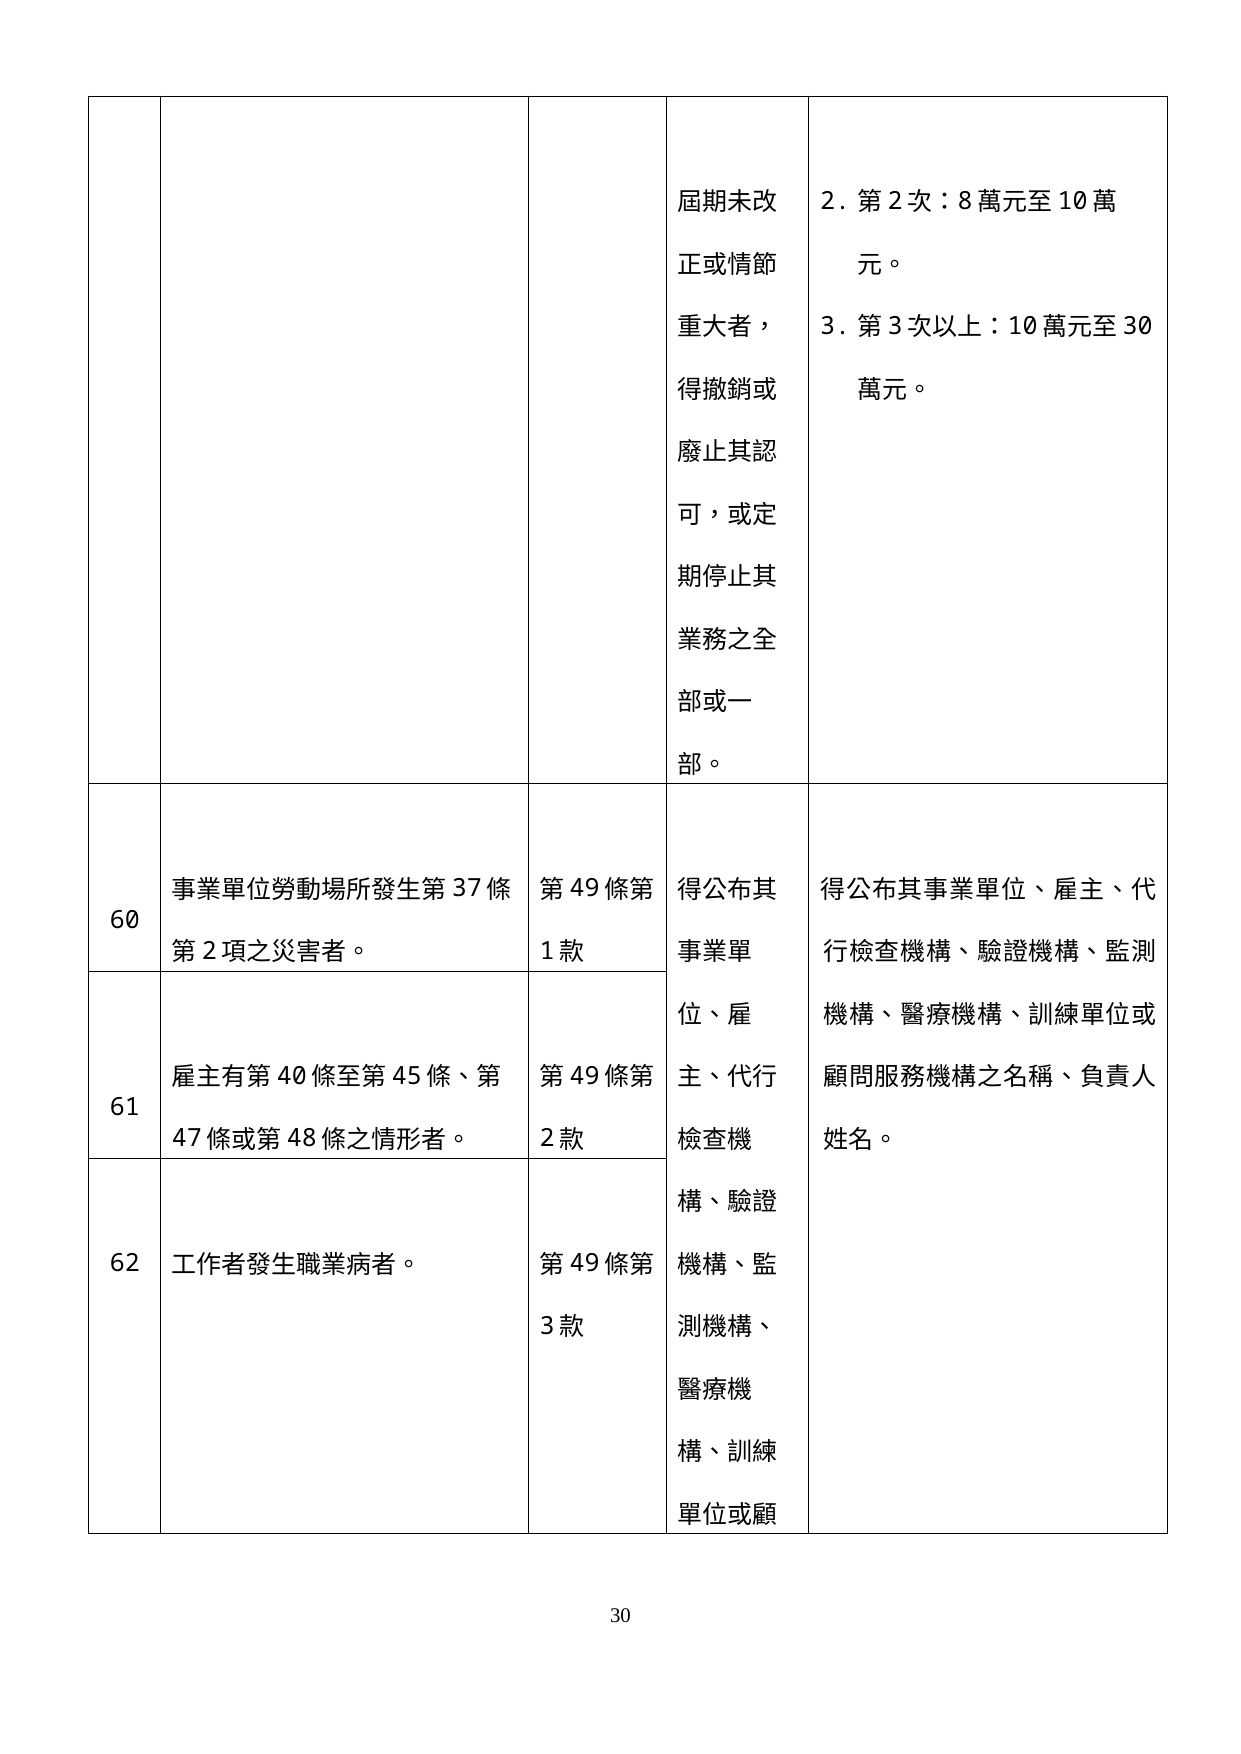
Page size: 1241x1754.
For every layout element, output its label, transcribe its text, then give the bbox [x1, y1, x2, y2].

table_cell [529, 97, 666, 783]
table_cell 雇主有第40條至第45條、第47條或第48條之情形者。 [161, 972, 528, 1158]
table_cell 第49條第2款 [529, 972, 666, 1158]
table_cell [161, 97, 528, 783]
table_cell [89, 97, 160, 783]
table_cell 61 [89, 972, 160, 1158]
table_cell 違反者，除予以警告或依違規次數處罰如下外，並得限期令其改正；屆期未改正或情節重大者，報請中央主管機關撤銷或廢止其認可，或定期停止其業務之全部或一部： 第1次：6萬元至8萬元。 第2次：8萬元至10萬元。 第3次以上：10萬元至30萬元。 [809, 97, 1167, 783]
table_cell 第49條第3款 [529, 1159, 666, 1533]
table_cell 事業單位勞動場所發生第37條第2項之災害者。 [161, 784, 528, 971]
table_cell 62 [89, 1159, 160, 1533]
table_cell 60 [89, 784, 160, 971]
table_cell 第49條第1款 [529, 784, 666, 971]
table_cell 屆期未改正或情節重大者，得撤銷或廢止其認可，或定期停止其業務之全部或一部。 [667, 97, 808, 783]
table_cell 得公布其事業單位、雇主、代行檢查機構、驗證機構、監測機構、醫療機構、訓練單位或顧 [667, 784, 808, 1533]
table_cell 得公布其事業單位、雇主、代行檢查機構、驗證機構、監測機構、醫療機構、訓練單位或顧問服務機構之名稱、負責人姓名。 [809, 784, 1167, 1533]
table_cell 工作者發生職業病者。 [161, 1159, 528, 1533]
